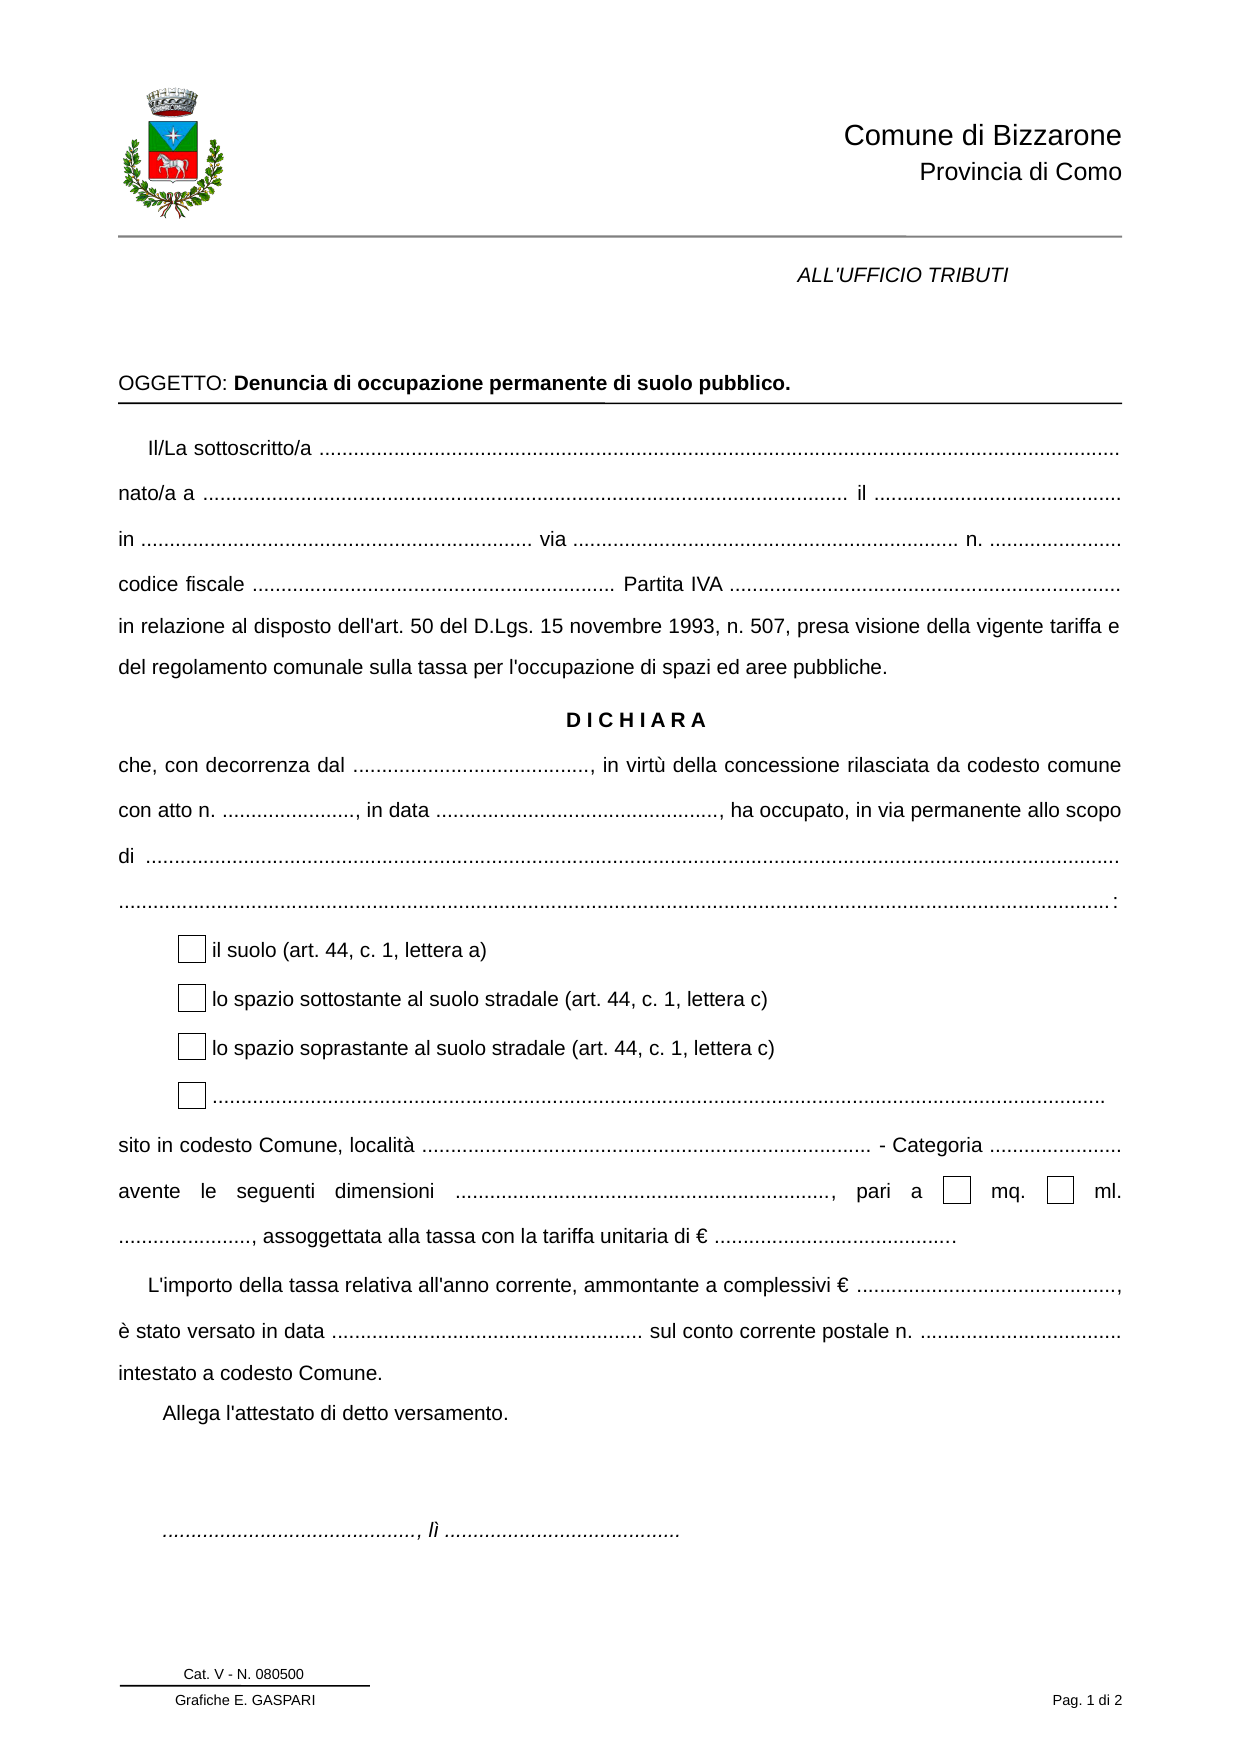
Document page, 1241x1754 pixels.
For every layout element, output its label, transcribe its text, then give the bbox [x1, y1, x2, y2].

text Provincia di Como [224, 157, 1122, 185]
text Comune di Bizzarone [224, 118, 1122, 152]
text lo spazio sottostante al suolo stradale (art. 44, c. 1, lettera c) [177, 983, 944, 1012]
text Il/La sottoscritto/a ........................................................................................................................................... nato/a a ................................................................................................................ il ........................................... in .................................................................... via ................................................................... n. ....................... codice fiscale ............................................................... Partita IVA .................................................................... in relazione al disposto dell'art. 50 del D.Lgs. 15 novembre 1993, n. 507, presa visione della vigente tariffa e del regolamento comunale sulla tassa per l'occupazione di spazi ed aree pubbliche. [118, 432, 1122, 679]
subtitle ALL'UFFICIO TRIBUTI [797, 263, 1122, 287]
text sito in codesto Comune, località .............................................................................. - Categoria ....................... avente le seguenti dimensioni ................................................................., pari a mq. ml. ......................., assoggettata alla tassa con la tariffa unitaria di € .......................................... [118, 1129, 1122, 1249]
text il suolo (art. 44, c. 1, lettera a) [177, 934, 1122, 963]
text Allega l'attestato di detto versamento. [162, 1401, 1122, 1425]
text OGGETTO: Denuncia di occupazione permanente di suolo pubblico. [118, 371, 1122, 395]
text lo spazio soprastante al suolo stradale (art. 44, c. 1, lettera c) [177, 1032, 944, 1061]
text ............................................, lì ......................................... [162, 1514, 1122, 1542]
picture [122, 87, 224, 219]
text che, con decorrenza dal ........................................., in virtù della concessione rilasciata da codesto comune con atto n. ......................., in data ................................................., ha occupato, in via permanente allo scopo di ......................................................................................................................................................................... ............................................................................................................................................................................: [118, 749, 1122, 914]
text L'importo della tassa relativa all'anno corrente, ammontante a complessivi € ............................................., è stato versato in data ...................................................... sul conto corrente postale n. ................................... intestato a codesto Comune. [118, 1269, 1122, 1384]
text D I C H I A R A [566, 708, 1122, 732]
text ........................................................................................................................................................... [118, 1081, 1122, 1109]
